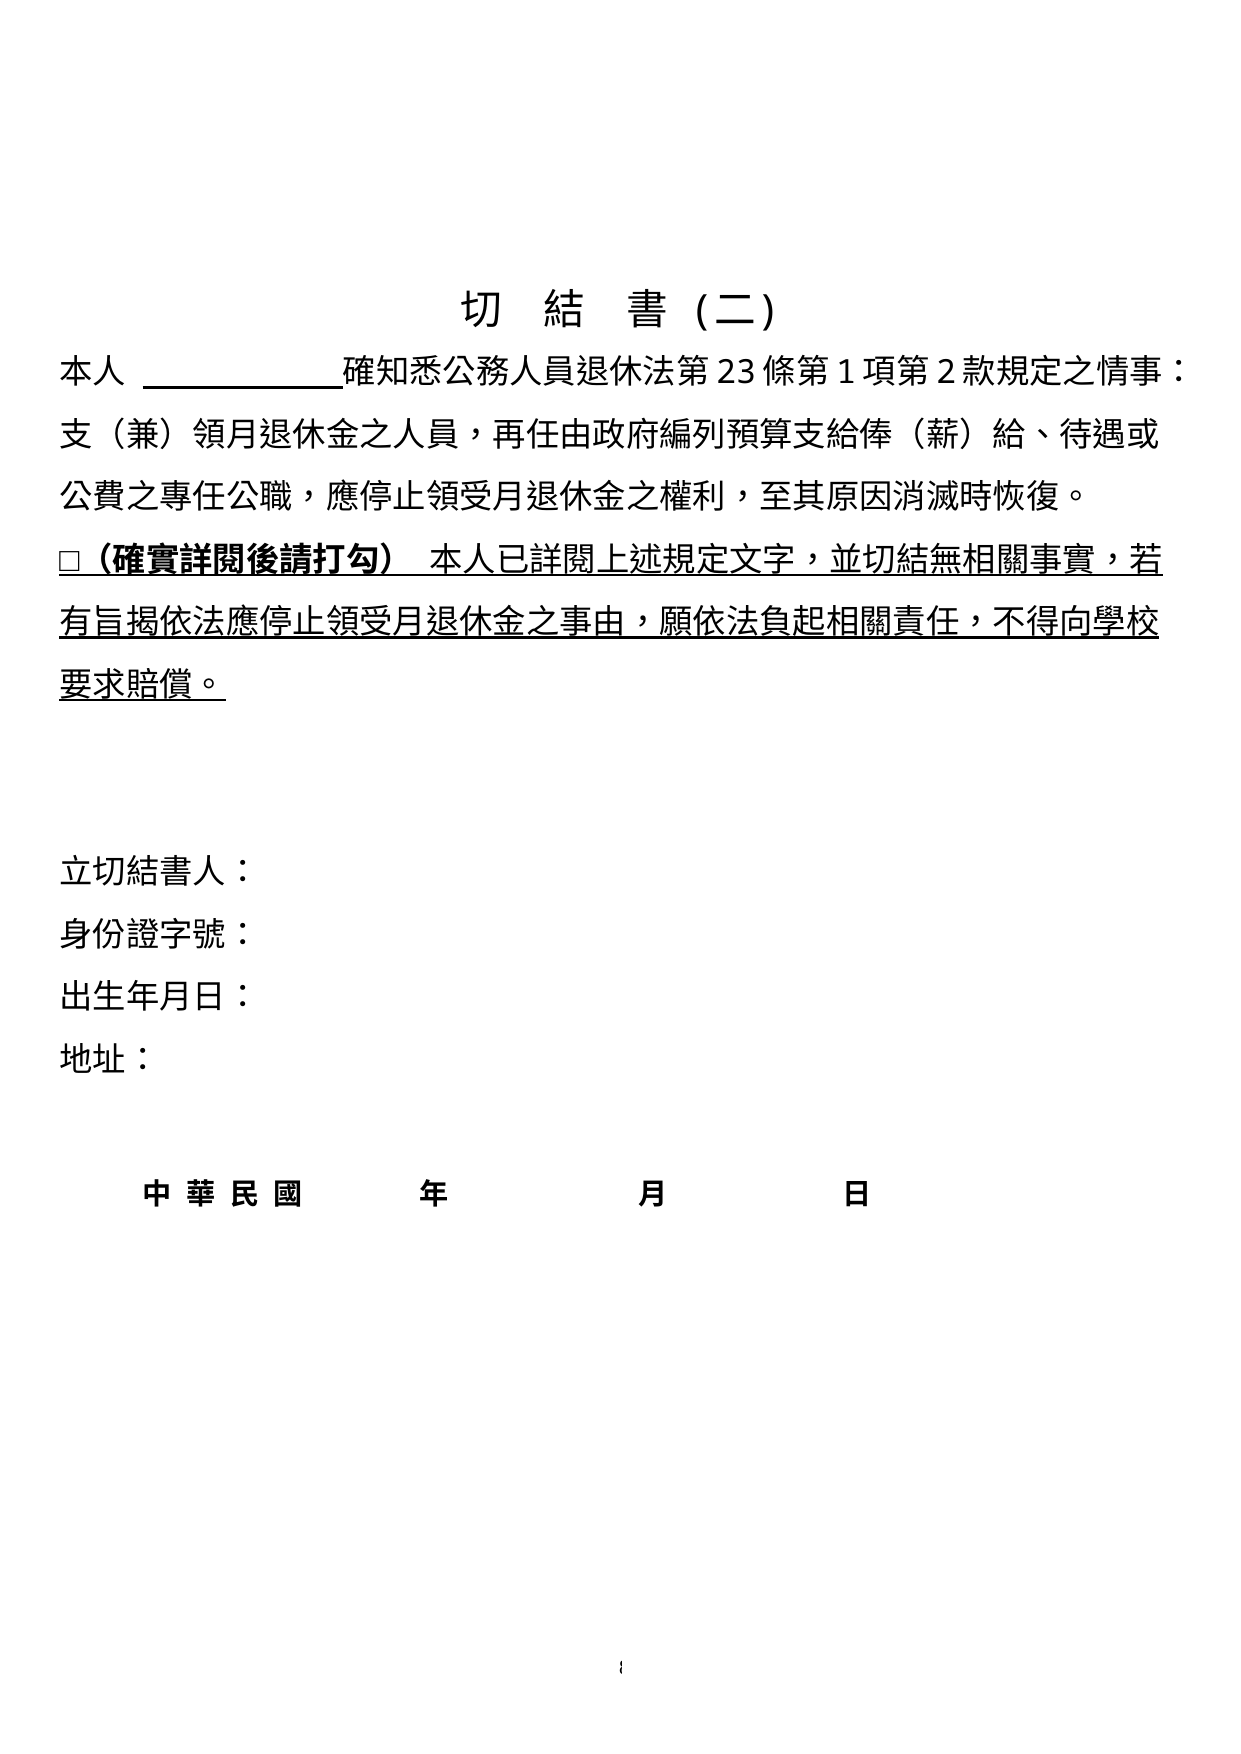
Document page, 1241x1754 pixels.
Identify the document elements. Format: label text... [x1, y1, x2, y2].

text □（確實詳閱後請打勾） 本人已詳閱上述規定文字，並切結無相關事實，若有旨揭依法應停止領受月退休金之事由，願依法負起相關責任，不得向學校要求賠償。 [59, 515, 1181, 702]
text 出生年月日： [59, 952, 1181, 1015]
text 身份證字號： [59, 890, 1181, 952]
text 地址： [59, 1015, 1181, 1077]
text 本人 確知悉公務人員退休法第23條第1項第2款規定之情事：支（兼）領月退休金之人員，再任由政府編列預算支給俸（薪）給、待遇或公費之專任公職，應停止領受月退休金之權利，至其原因消滅時恢復。 [59, 327, 1181, 515]
text 中 華 民 國 年 月 日 [59, 1150, 1181, 1213]
text 切 結 書 (二) [59, 265, 1181, 327]
text 立切結書人： [59, 827, 1181, 890]
